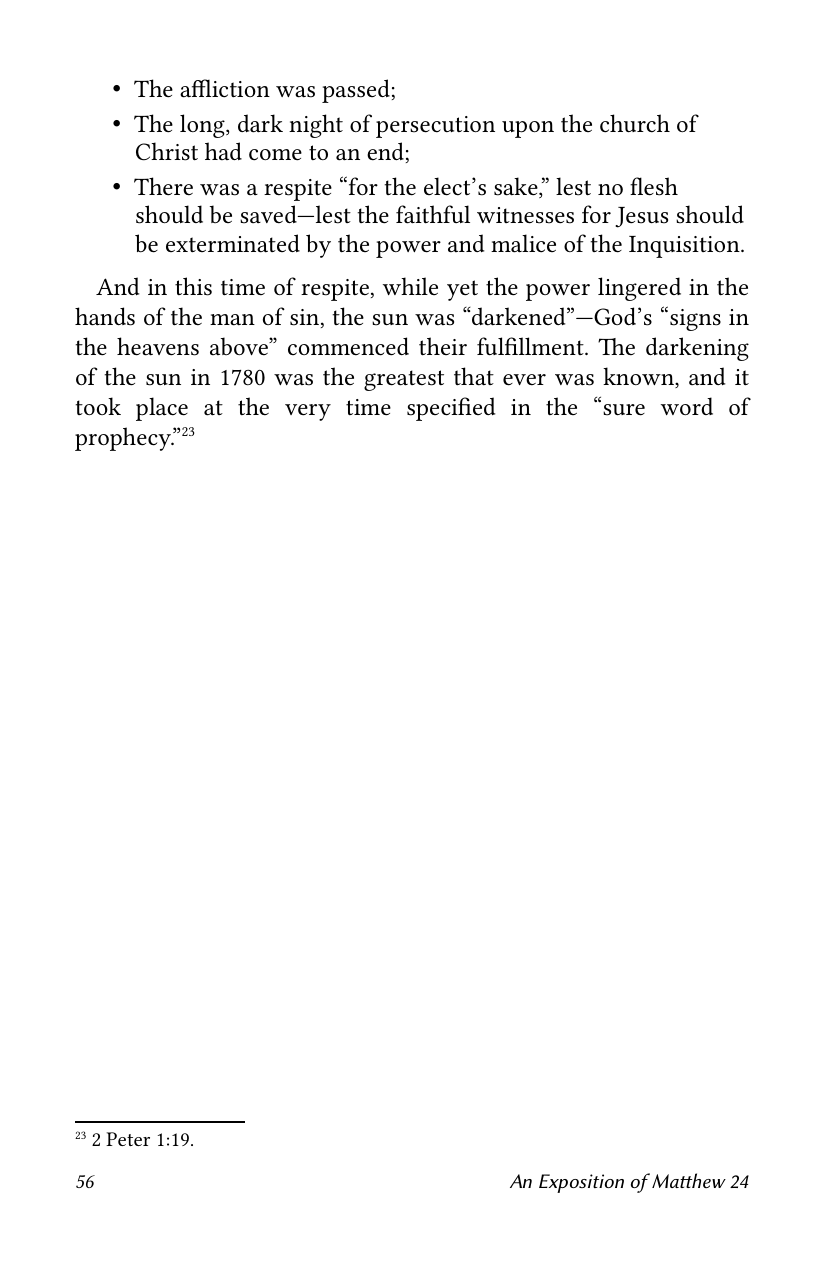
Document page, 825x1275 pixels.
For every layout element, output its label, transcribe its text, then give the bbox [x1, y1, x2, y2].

list There was a respite “for the elect’s sake,” lest no flesh should be saved—lest the faithful witnesses for Jesus should be exterminated by the power and malice of the Inquisition. [112, 173, 750, 258]
text And in this time of respite, while yet the power lingered in the hands of the man of sin, the sun was “darkened”—God’s “signs in the heavens above” commenced their fulfillment. The darkening of the sun in 1780 was the greatest that ever was known, and it took place at the very time specified in the “sure word of prophecy.” [75, 273, 750, 451]
list The affliction was passed; [112, 75, 750, 103]
list The long, dark night of persecution upon the church of Christ had come to an end; [112, 109, 750, 167]
text 2 Peter 1:19. [75, 1128, 750, 1152]
